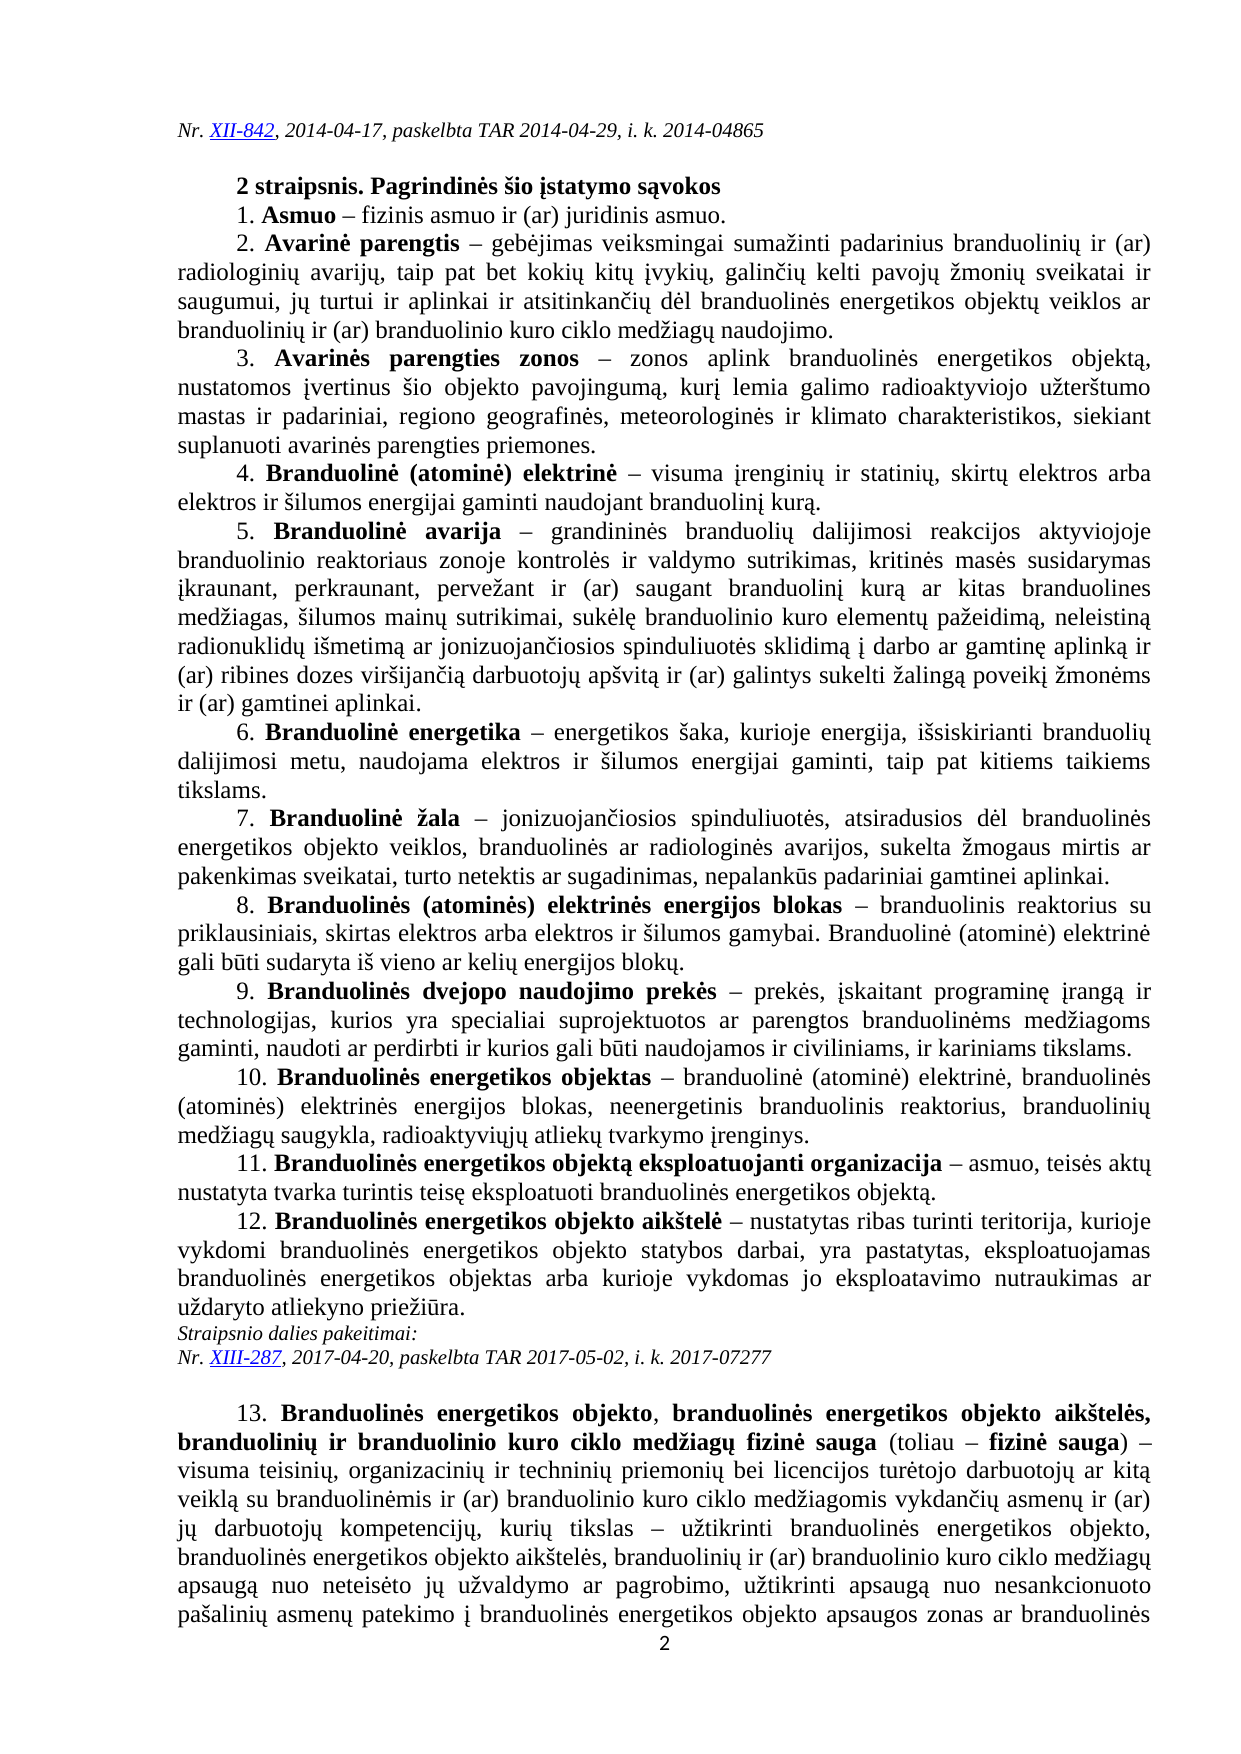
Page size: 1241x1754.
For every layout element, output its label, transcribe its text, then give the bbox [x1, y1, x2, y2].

text 6. Branduolinė energetika – energetikos šaka, kurioje energija, išsiskirianti branduolių dalijimosi metu, naudojama elektros ir šilumos energijai gaminti, taip pat kitiems taikiems tikslams. [177, 717, 1152, 803]
text 12. Branduolinės energetikos objekto aikštelė – nustatytas ribas turinti teritorija, kurioje vykdomi branduolinės energetikos objekto statybos darbai, yra pastatytas, eksploatuojamas branduolinės energetikos objektas arba kurioje vykdomas jo eksploatavimo nutraukimas ar uždaryto atliekyno priežiūra. [177, 1206, 1152, 1321]
text 5. Branduolinė avarija – grandininės branduolių dalijimosi reakcijos aktyviojoje branduolinio reaktoriaus zonoje kontrolės ir valdymo sutrikimas, kritinės masės susidarymas įkraunant, perkraunant, pervežant ir (ar) saugant branduolinį kurą ar kitas branduolines medžiagas, šilumos mainų sutrikimai, sukėlę branduolinio kuro elementų pažeidimą, neleistiną radionuklidų išmetimą ar jonizuojančiosios spinduliuotės sklidimą į darbo ar gamtinę aplinką ir (ar) ribines dozes viršijančią darbuotojų apšvitą ir (ar) galintys sukelti žalingą poveikį žmonėms ir (ar) gamtinei aplinkai. [177, 516, 1152, 717]
text 11. Branduolinės energetikos objektą eksploatuojanti organizacija – asmuo, teisės aktų nustatyta tvarka turintis teisę eksploatuoti branduolinės energetikos objektą. [177, 1148, 1152, 1206]
text 2 straipsnis. Pagrindinės šio įstatymo sąvokos [177, 171, 1152, 200]
text 10. Branduolinės energetikos objektas – branduolinė (atominė) elektrinė, branduolinės (atominės) elektrinės energijos blokas, neenergetinis branduolinis reaktorius, branduolinių medžiagų saugykla, radioaktyviųjų atliekų tvarkymo įrenginys. [177, 1062, 1152, 1148]
text Straipsnio dalies pakeitimai: [177, 1321, 1152, 1345]
text 4. Branduolinė (atominė) elektrinė – visuma įrenginių ir statinių, skirtų elektros arba elektros ir šilumos energijai gaminti naudojant branduolinį kurą. [177, 458, 1152, 516]
text 7. Branduolinė žala – jonizuojančiosios spinduliuotės, atsiradusios dėl branduolinės energetikos objekto veiklos, branduolinės ar radiologinės avarijos, sukelta žmogaus mirtis ar pakenkimas sveikatai, turto netektis ar sugadinimas, nepalankūs padariniai gamtinei aplinkai. [177, 803, 1152, 890]
text Nr. XIII-287, 2017-04-20, paskelbta TAR 2017-05-02, i. k. 2017-07277 [177, 1345, 1152, 1369]
text 2. Avarinė parengtis – gebėjimas veiksmingai sumažinti padarinius branduolinių ir (ar) radiologinių avarijų, taip pat bet kokių kitų įvykių, galinčių kelti pavojų žmonių sveikatai ir saugumui, jų turtui ir aplinkai ir atsitinkančių dėl branduolinės energetikos objektų veiklos ar branduolinių ir (ar) branduolinio kuro ciklo medžiagų naudojimo. [177, 228, 1152, 343]
text Nr. XII-842, 2014-04-17, paskelbta TAR 2014-04-29, i. k. 2014-04865 [177, 118, 1152, 142]
text 13. Branduolinės energetikos objekto, branduolinės energetikos objekto aikštelės, branduolinių ir branduolinio kuro ciklo medžiagų fizinė sauga (toliau – fizinė sauga) – visuma teisinių, organizacinių ir techninių priemonių bei licencijos turėtojo darbuotojų ar kitą veiklą su branduolinėmis ir (ar) branduolinio kuro ciklo medžiagomis vykdančių asmenų ir (ar) jų darbuotojų kompetencijų, kurių tikslas – užtikrinti branduolinės energetikos objekto, branduolinės energetikos objekto aikštelės, branduolinių ir (ar) branduolinio kuro ciklo medžiagų apsaugą nuo neteisėto jų užvaldymo ar pagrobimo, užtikrinti apsaugą nuo nesankcionuoto pašalinių asmenų patekimo į branduolinės energetikos objekto apsaugos zonas ar branduolinės [177, 1398, 1152, 1628]
text 9. Branduolinės dvejopo naudojimo prekės – prekės, įskaitant programinę įrangą ir technologijas, kurios yra specialiai suprojektuotos ar parengtos branduolinėms medžiagoms gaminti, naudoti ar perdirbti ir kurios gali būti naudojamos ir civiliniams, ir kariniams tikslams. [177, 976, 1152, 1062]
text 3. Avarinės parengties zonos – zonos aplink branduolinės energetikos objektą, nustatomos įvertinus šio objekto pavojingumą, kurį lemia galimo radioaktyviojo užterštumo mastas ir padariniai, regiono geografinės, meteorologinės ir klimato charakteristikos, siekiant suplanuoti avarinės parengties priemones. [177, 343, 1152, 458]
text 1. Asmuo – fizinis asmuo ir (ar) juridinis asmuo. [177, 200, 1152, 228]
text 8. Branduolinės (atominės) elektrinės energijos blokas – branduolinis reaktorius su priklausiniais, skirtas elektros arba elektros ir šilumos gamybai. Branduolinė (atominė) elektrinė gali būti sudaryta iš vieno ar kelių energijos blokų. [177, 890, 1152, 976]
